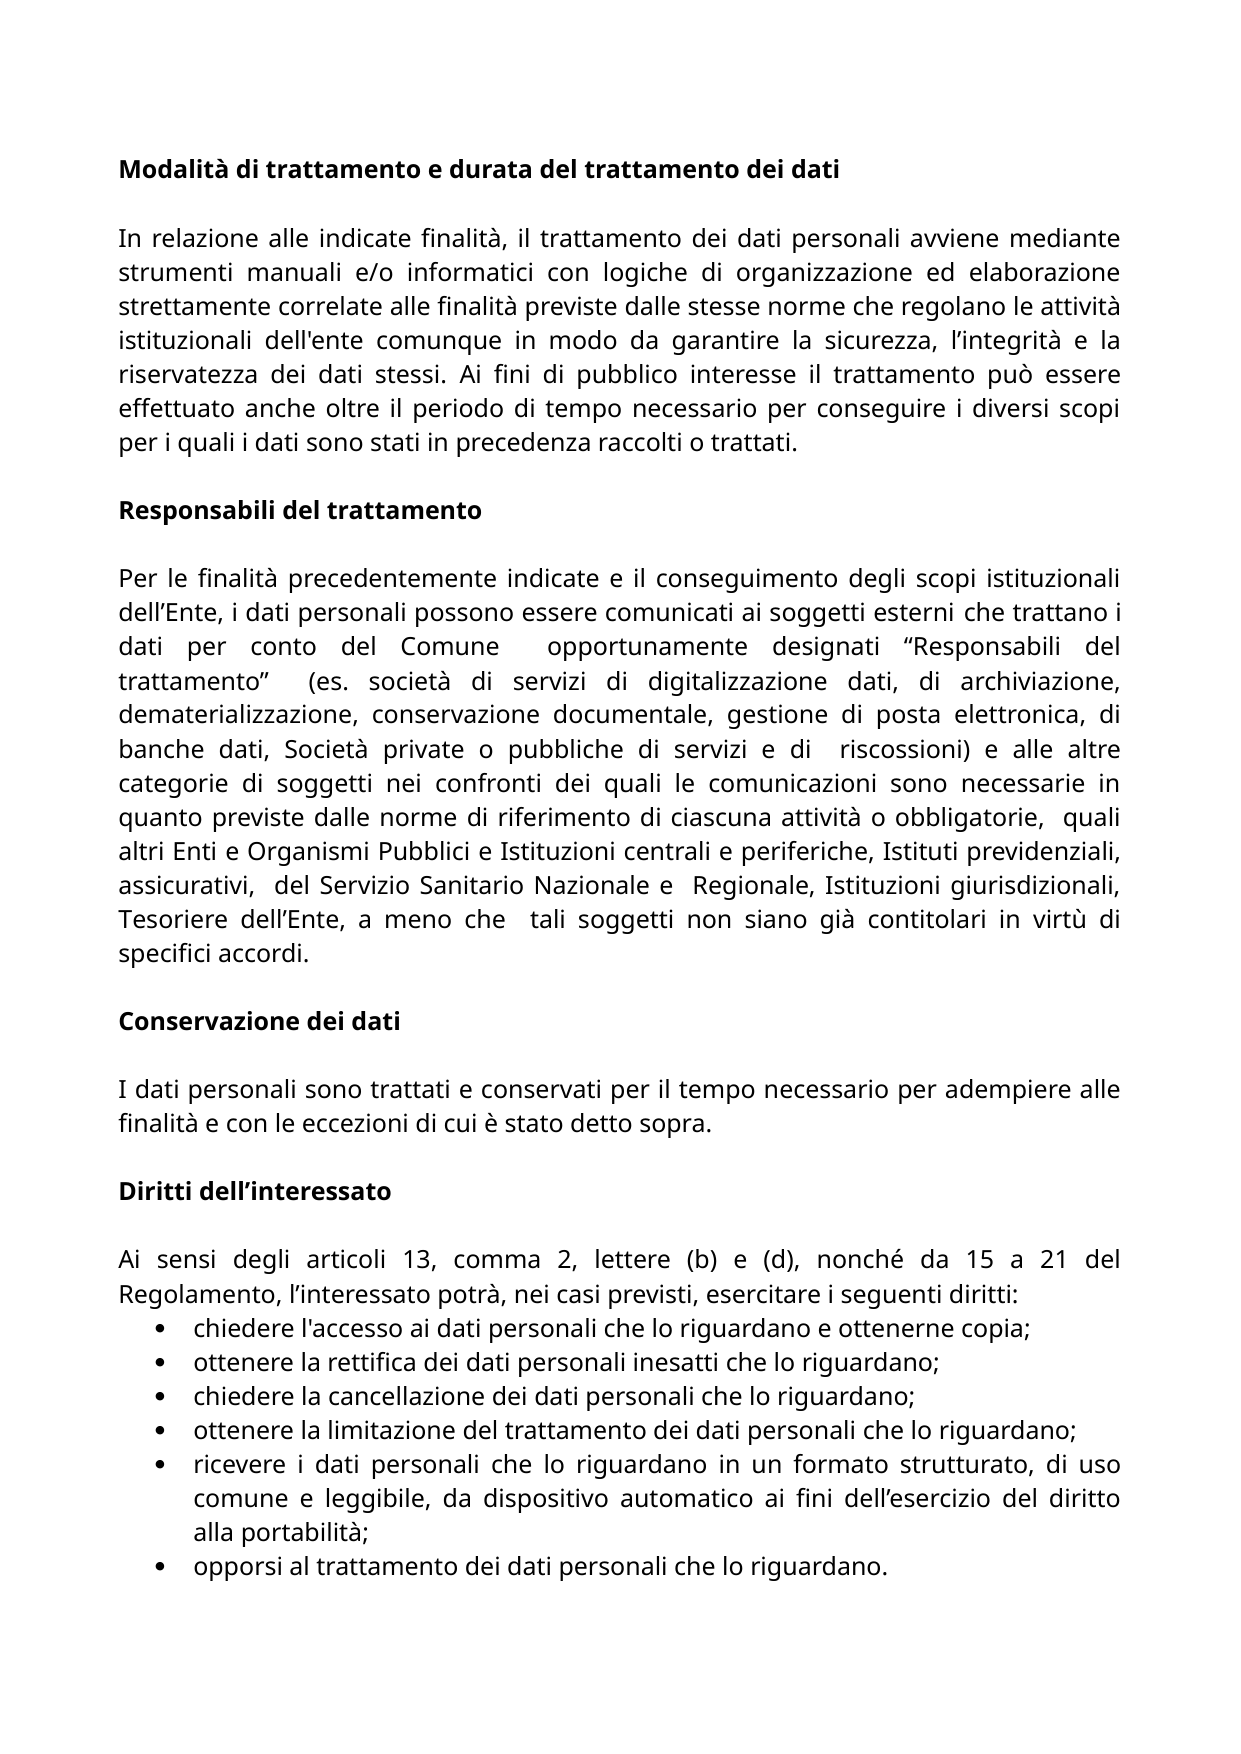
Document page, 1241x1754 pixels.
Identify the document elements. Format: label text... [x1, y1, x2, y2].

text Ai sensi degli articoli 13, comma 2, lettere (b) e (d), nonché da 15 a 21 del Regolamento, l’interessato potrà, nei casi previsti, esercitare i seguenti diritti: [118, 1242, 1122, 1310]
list ottenere la limitazione del trattamento dei dati personali che lo riguardano; [156, 1412, 1122, 1447]
text In relazione alle indicate finalità, il trattamento dei dati personali avviene mediante strumenti manuali e/o informatici con logiche di organizzazione ed elaborazione strettamente correlate alle finalità previste dalle stesse norme che regolano le attività istituzionali dell'ente comunque in modo da garantire la sicurezza, l’integrità e la riservatezza dei dati stessi. Ai fini di pubblico interesse il trattamento può essere effettuato anche oltre il periodo di tempo necessario per conseguire i diversi scopi per i quali i dati sono stati in precedenza raccolti o trattati. [118, 220, 1122, 459]
text Conservazione dei dati [118, 1004, 1122, 1038]
text Modalità di trattamento e durata del trattamento dei dati [118, 152, 1122, 186]
list chiedere la cancellazione dei dati personali che lo riguardano; [156, 1378, 1122, 1412]
list ottenere la rettifica dei dati personali inesatti che lo riguardano; [156, 1344, 1122, 1378]
text Per le finalità precedentemente indicate e il conseguimento degli scopi istituzionali dell’Ente, i dati personali possono essere comunicati ai soggetti esterni che trattano i dati per conto del Comune opportunamente designati “Responsabili del trattamento” (es. società di servizi di digitalizzazione dati, di archiviazione, dematerializzazione, conservazione documentale, gestione di posta elettronica, di banche dati, Società private o pubbliche di servizi e di riscossioni) e alle altre categorie di soggetti nei confronti dei quali le comunicazioni sono necessarie in quanto previste dalle norme di riferimento di ciascuna attività o obbligatorie, quali altri Enti e Organismi Pubblici e Istituzioni centrali e periferiche, Istituti previdenziali, assicurativi, del Servizio Sanitario Nazionale e Regionale, Istituzioni giurisdizionali, Tesoriere dell’Ente, a meno che tali soggetti non siano già contitolari in virtù di specifici accordi. [118, 561, 1122, 970]
list ricevere i dati personali che lo riguardano in un formato strutturato, di uso comune e leggibile, da dispositivo automatico ai fini dell’esercizio del diritto alla portabilità; [156, 1447, 1122, 1549]
text Responsabili del trattamento [118, 493, 1122, 527]
list chiedere l'accesso ai dati personali che lo riguardano e ottenerne copia; [156, 1310, 1122, 1344]
list opporsi al trattamento dei dati personali che lo riguardano. [156, 1549, 1122, 1583]
text I dati personali sono trattati e conservati per il tempo necessario per adempiere alle finalità e con le eccezioni di cui è stato detto sopra. [118, 1072, 1122, 1140]
text Diritti dell’interessato [118, 1174, 1122, 1208]
